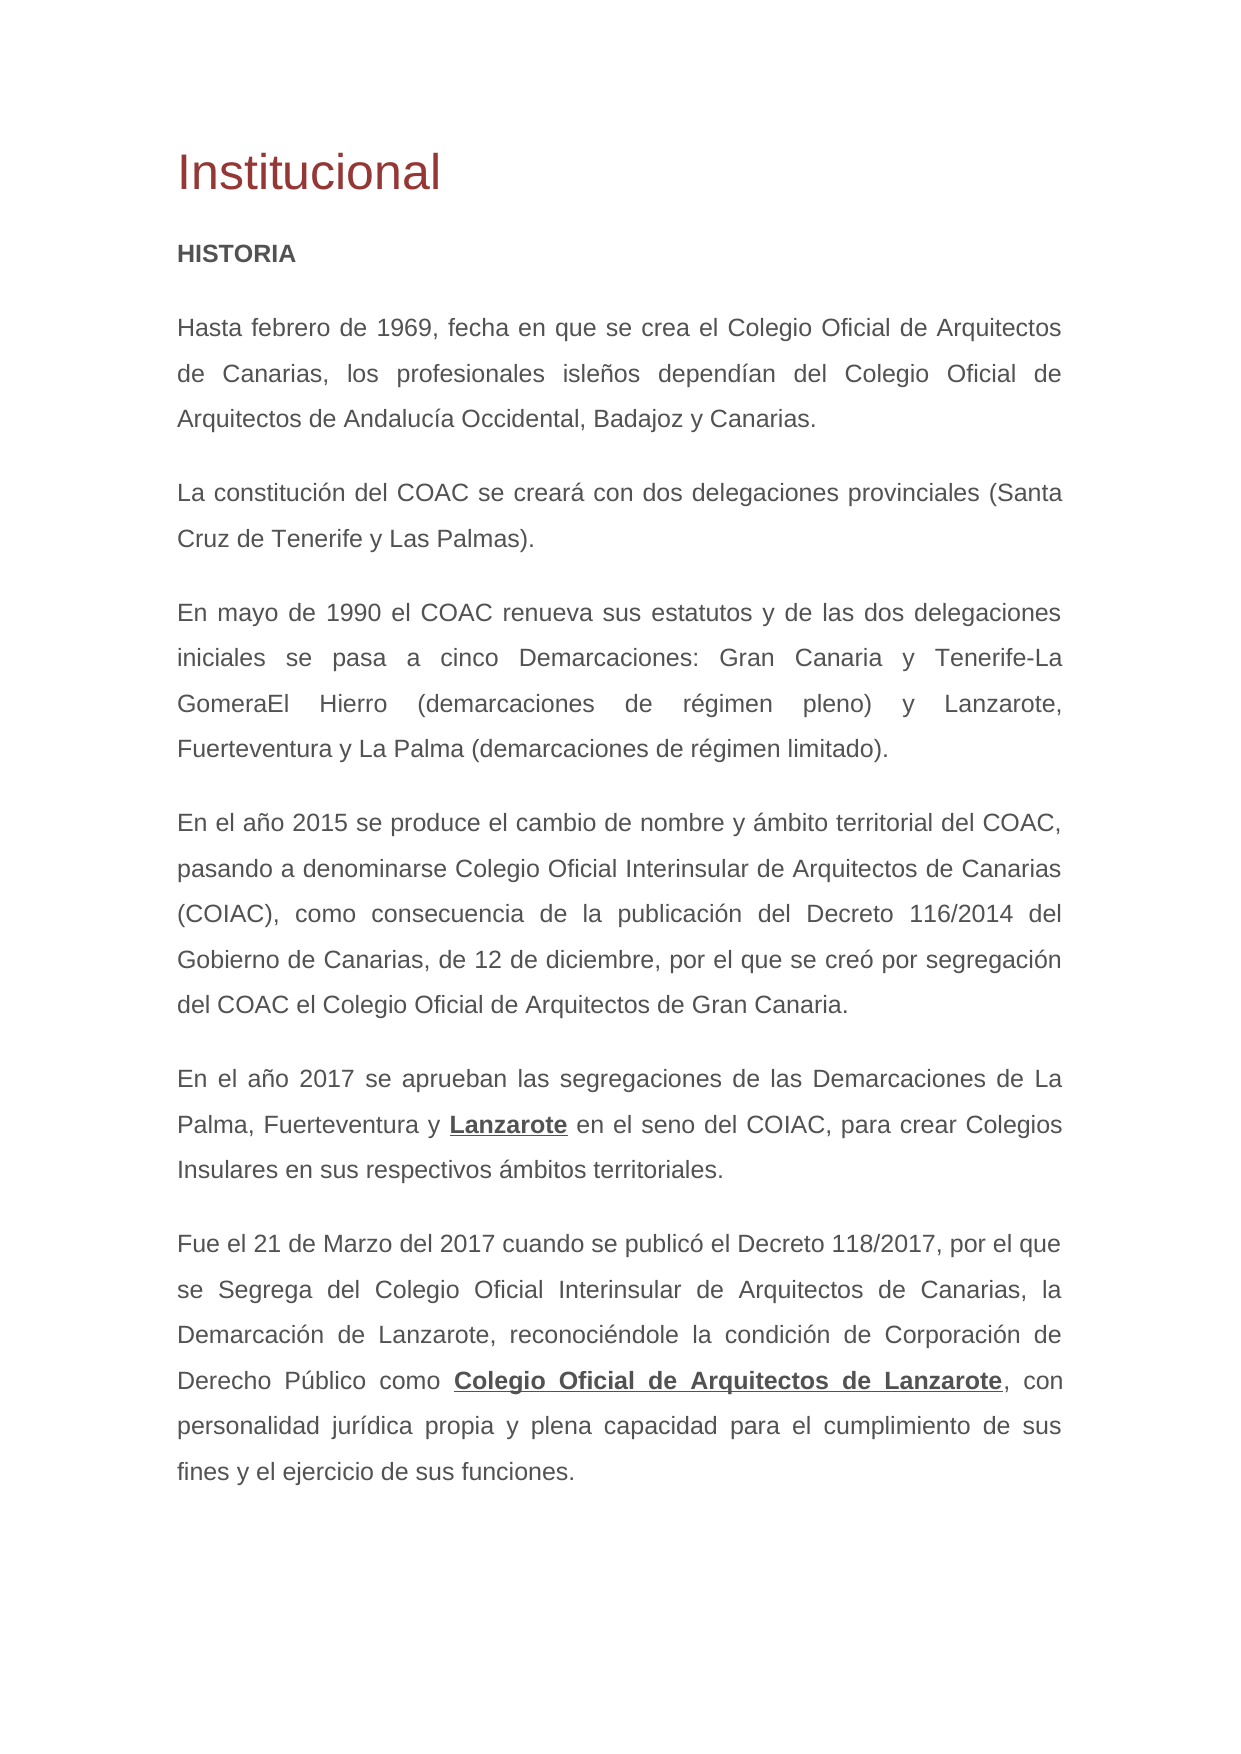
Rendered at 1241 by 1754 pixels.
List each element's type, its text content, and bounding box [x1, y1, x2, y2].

text Institucional [177, 142, 1063, 200]
text HISTORIA [177, 239, 1063, 268]
text Fue el 21 de Marzo del 2017 cuando se publicó el Decreto 118/2017, por el que se Segrega del Colegio Oficial Interinsular de Arquitectos de Canarias, la Demarcación de Lanzarote, reconociéndole la condición de Corporación de Derecho Público como Colegio Oficial de Arquitectos de Lanzarote, con personalidad jurídica propia y plena capacidad para el cumplimiento de sus fines y el ejercicio de sus funciones. [177, 1229, 1063, 1485]
text En el año 2017 se aprueban las segregaciones de las Demarcaciones de La Palma, Fuerteventura y Lanzarote en el seno del COIAC, para crear Colegios Insulares en sus respectivos ámbitos territoriales. [177, 1064, 1063, 1184]
text En mayo de 1990 el COAC renueva sus estatutos y de las dos delegaciones iniciales se pasa a cinco Demarcaciones: Gran Canaria y Tenerife-La GomeraEl Hierro (demarcaciones de régimen pleno) y Lanzarote, Fuerteventura y La Palma (demarcaciones de régimen limitado). [177, 598, 1063, 763]
text La constitución del COAC se creará con dos delegaciones provinciales (Santa Cruz de Tenerife y Las Palmas). [177, 478, 1063, 552]
text En el año 2015 se produce el cambio de nombre y ámbito territorial del COAC, pasando a denominarse Colegio Oficial Interinsular de Arquitectos de Canarias (COIAC), como consecuencia de la publicación del Decreto 116/2014 del Gobierno de Canarias, de 12 de diciembre, por el que se creó por segregación del COAC el Colegio Oficial de Arquitectos de Gran Canaria. [177, 808, 1063, 1019]
text Hasta febrero de 1969, fecha en que se crea el Colegio Oficial de Arquitectos de Canarias, los profesionales isleños dependían del Colegio Oficial de Arquitectos de Andalucía Occidental, Badajoz y Canarias. [177, 313, 1063, 433]
